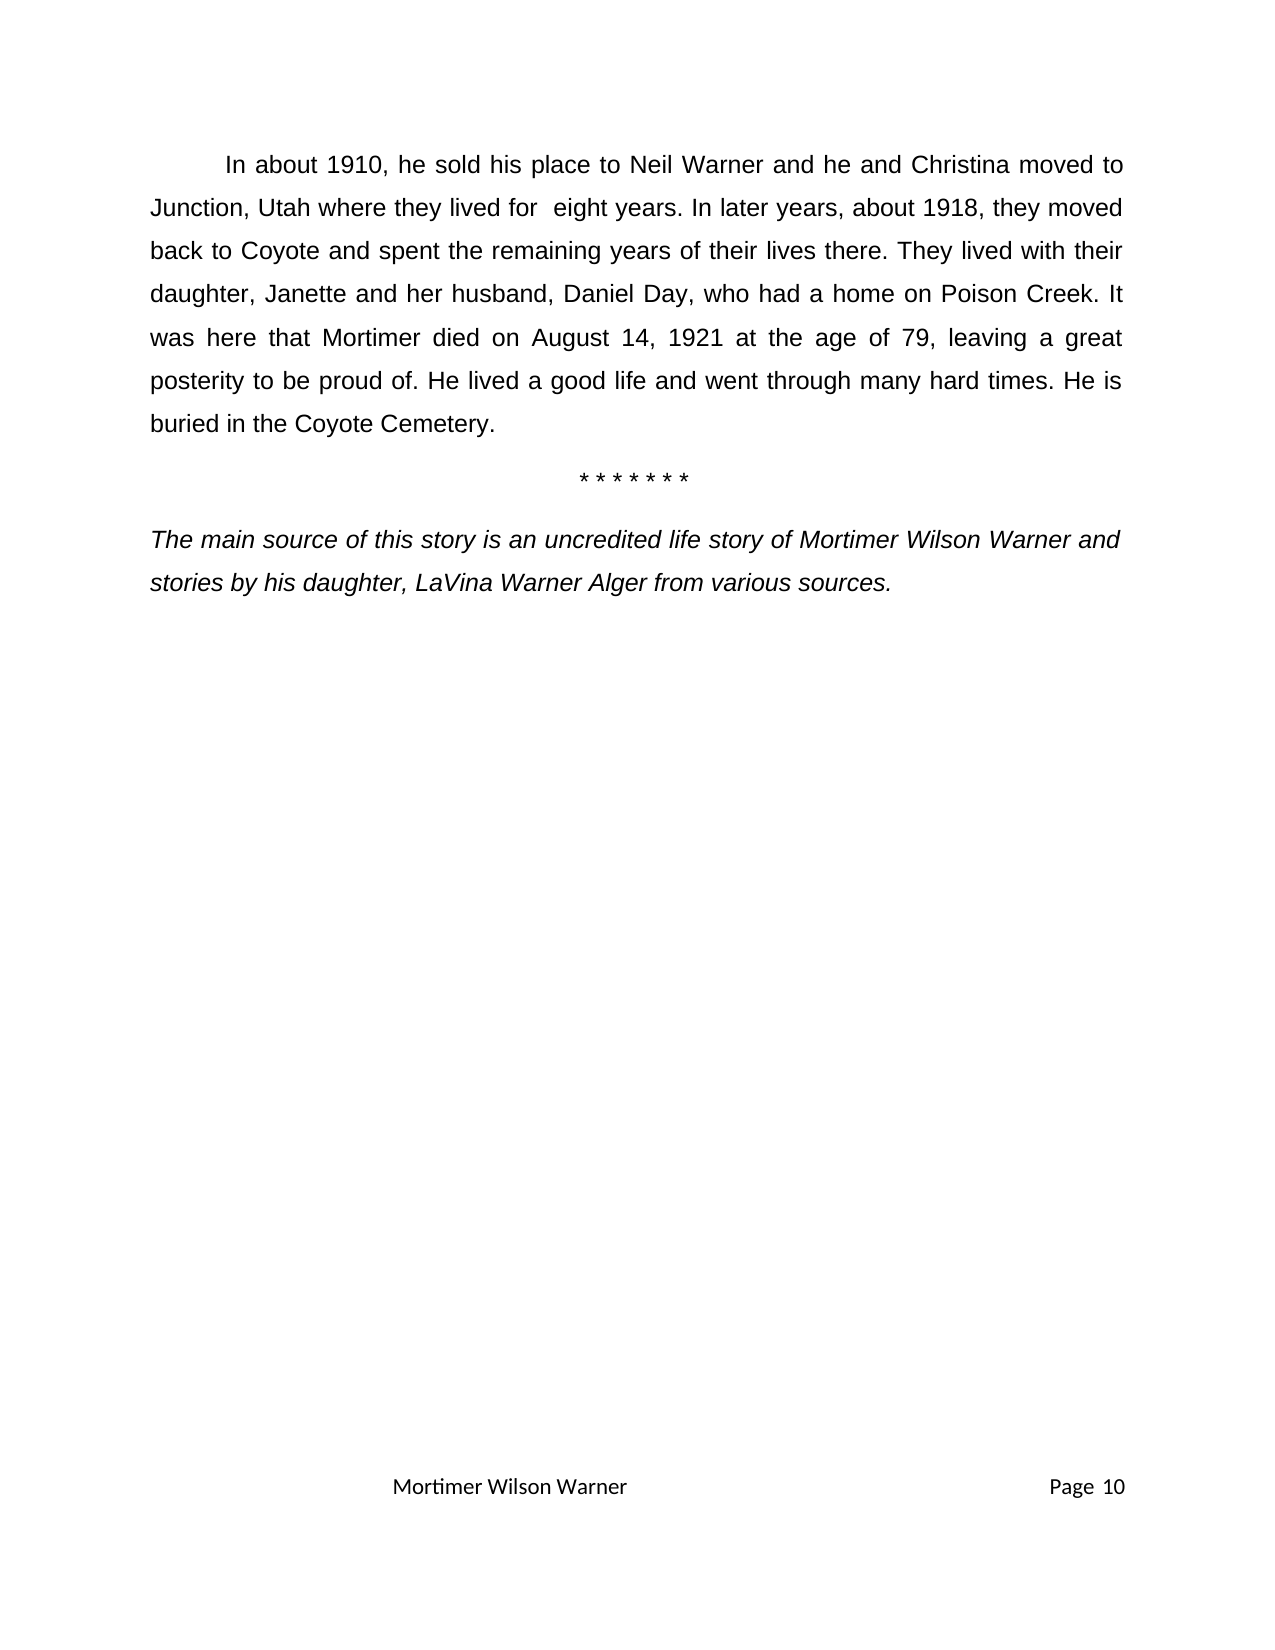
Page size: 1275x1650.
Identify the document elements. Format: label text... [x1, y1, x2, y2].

text In about 1910, he sold his place to Neil Warner and he and Christina moved to Junction, Utah where they lived for eight years. In later years, about 1918, they moved back to Coyote and spent the remaining years of their lives there. They lived with their daughter, Janette and her husband, Daniel Day, who had a home on Poison Creek. It was here that Mortimer died on August 14, 1921 at the age of 79, leaving a great posterity to be proud of. He lived a good life and went through many hard times. He is buried in the Coyote Cemetery. [150, 150, 1125, 437]
text * * * * * * * [150, 467, 1125, 496]
text The main source of this story is an uncredited life story of Mortimer Wilson Warner and stories by his daughter, LaVina Warner Alger from various sources. [150, 525, 1125, 597]
